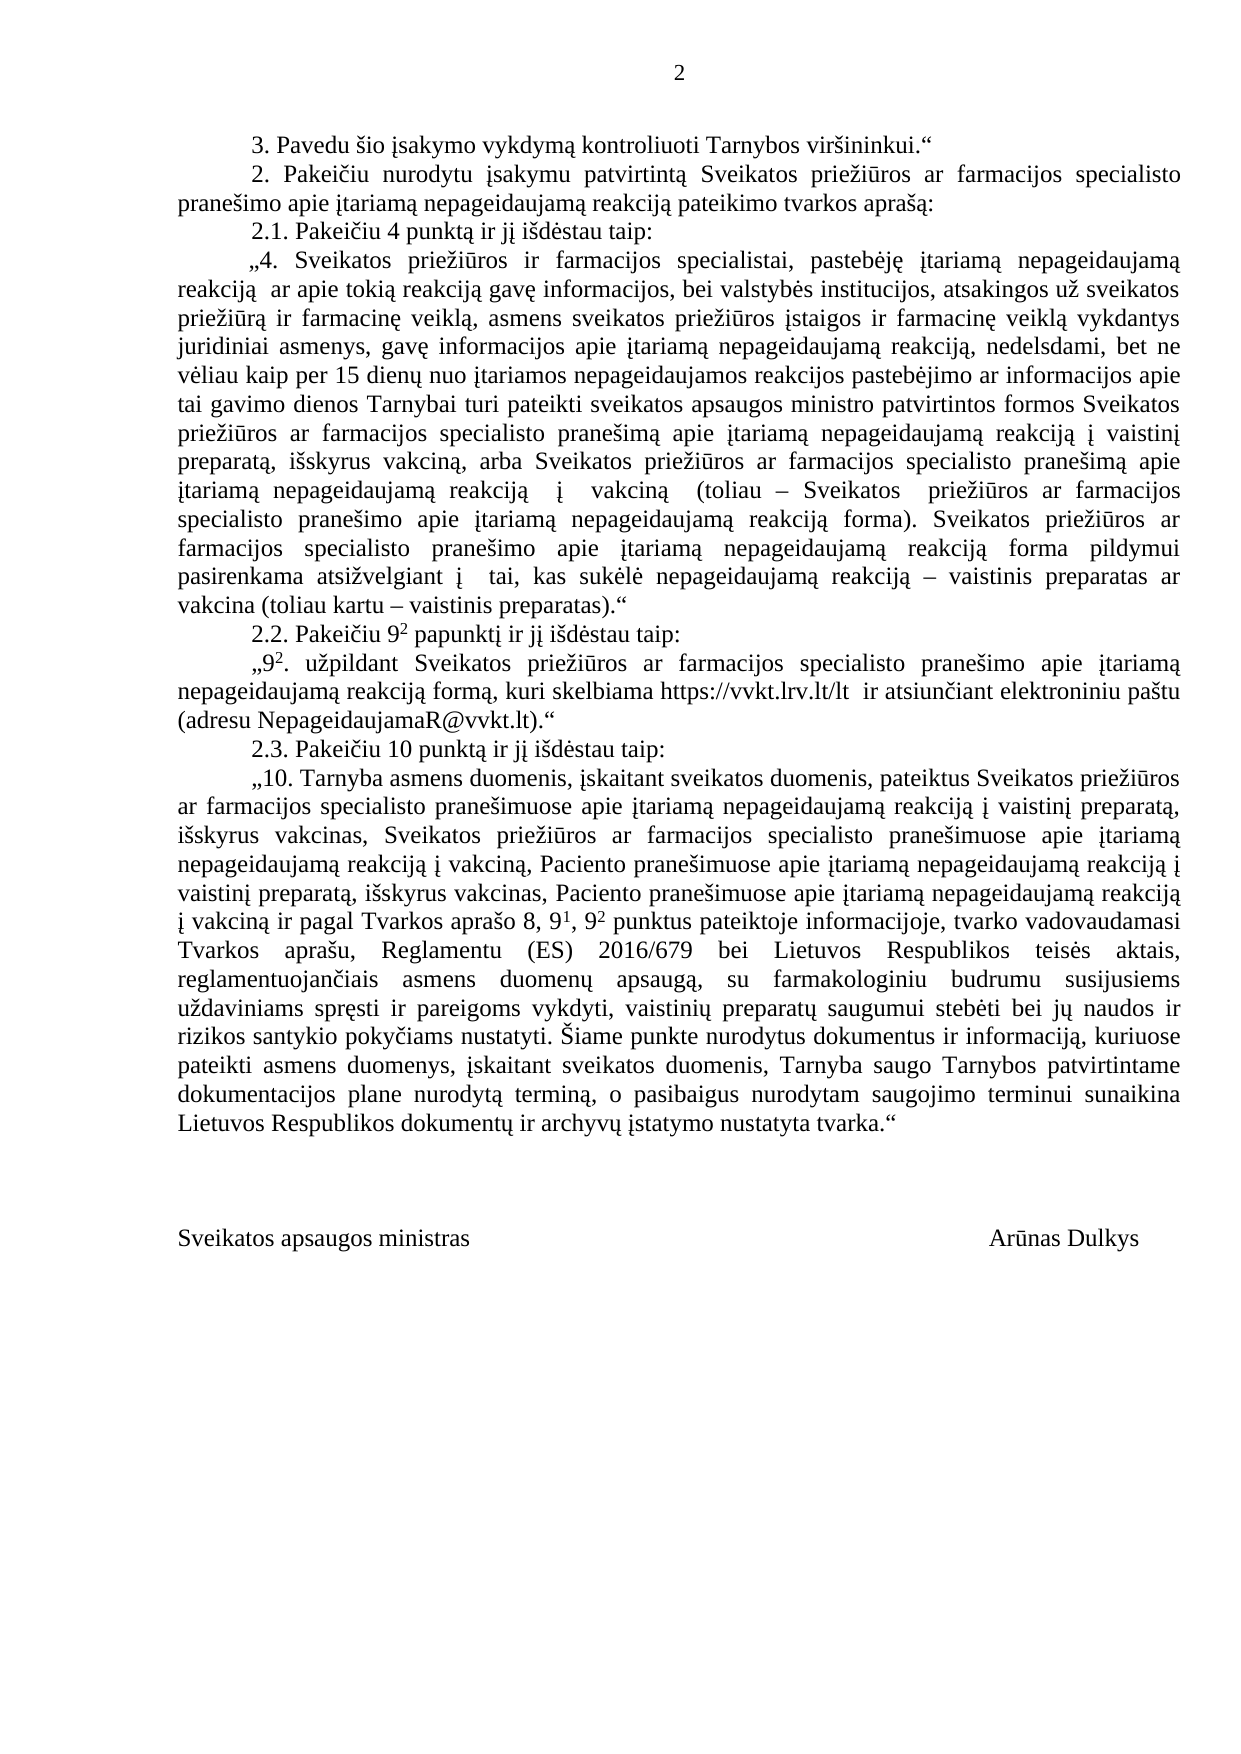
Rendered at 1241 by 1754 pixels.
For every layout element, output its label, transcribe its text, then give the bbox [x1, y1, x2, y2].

text „10. Tarnyba asmens duomenis, įskaitant sveikatos duomenis, pateiktus Sveikatos priežiūros ar farmacijos specialisto pranešimuose apie įtariamą nepageidaujamą reakciją į vaistinį preparatą, išskyrus vakcinas, Sveikatos priežiūros ar farmacijos specialisto pranešimuose apie įtariamą nepageidaujamą reakciją į vakciną, Paciento pranešimuose apie įtariamą nepageidaujamą reakciją į vaistinį preparatą, išskyrus vakcinas, Paciento pranešimuose apie įtariamą nepageidaujamą reakciją į vakciną ir pagal Tvarkos aprašo 8, 91, 92 punktus pateiktoje informacijoje, tvarko vadovaudamasi Tvarkos aprašu, Reglamentu (ES) 2016/679 bei Lietuvos Respublikos teisės aktais, reglamentuojančiais asmens duomenų apsaugą, su farmakologiniu budrumu susijusiems uždaviniams spręsti ir pareigoms vykdyti, vaistinių preparatų saugumui stebėti bei jų naudos ir rizikos santykio pokyčiams nustatyti. Šiame punkte nurodytus dokumentus ir informaciją, kuriuose pateikti asmens duomenys, įskaitant sveikatos duomenis, Tarnyba saugo Tarnybos patvirtintame dokumentacijos plane nurodytą terminą, o pasibaigus nurodytam saugojimo terminui sunaikina Lietuvos Respublikos dokumentų ir archyvų įstatymo nustatyta tvarka.“ [177, 763, 1181, 1136]
text „4. Sveikatos priežiūros ir farmacijos specialistai, pastebėję įtariamą nepageidaujamą reakciją ar apie tokią reakciją gavę informacijos, bei valstybės institucijos, atsakingos už sveikatos priežiūrą ir farmacinę veiklą, asmens sveikatos priežiūros įstaigos ir farmacinę veiklą vykdantys juridiniai asmenys, gavę informacijos apie įtariamą nepageidaujamą reakciją, nedelsdami, bet ne vėliau kaip per 15 dienų nuo įtariamos nepageidaujamos reakcijos pastebėjimo ar informacijos apie tai gavimo dienos Tarnybai turi pateikti sveikatos apsaugos ministro patvirtintos formos Sveikatos priežiūros ar farmacijos specialisto pranešimą apie įtariamą nepageidaujamą reakciją į vaistinį preparatą, išskyrus vakciną, arba Sveikatos priežiūros ar farmacijos specialisto pranešimą apie įtariamą nepageidaujamą reakciją į vakciną (toliau – Sveikatos priežiūros ar farmacijos specialisto pranešimo apie įtariamą nepageidaujamą reakciją forma). Sveikatos priežiūros ar farmacijos specialisto pranešimo apie įtariamą nepageidaujamą reakciją forma pildymui pasirenkama atsižvelgiant į tai, kas sukėlė nepageidaujamą reakciją – vaistinis preparatas ar vakcina (toliau kartu – vaistinis preparatas).“ [177, 245, 1181, 619]
text 3. Pavedu šio įsakymo vykdymą kontroliuoti Tarnybos viršininkui.“ [177, 130, 1181, 159]
text „92. užpildant Sveikatos priežiūros ar farmacijos specialisto pranešimo apie įtariamą nepageidaujamą reakciją formą, kuri skelbiama https://vvkt.lrv.lt/lt ir atsiunčiant elektroniniu paštu (adresu NepageidaujamaR@vvkt.lt).“ [177, 648, 1181, 734]
text 2.2. Pakeičiu 92 papunktį ir jį išdėstau taip: [177, 619, 1181, 648]
text 2. Pakeičiu nurodytu įsakymu patvirtintą Sveikatos priežiūros ar farmacijos specialisto pranešimo apie įtariamą nepageidaujamą reakciją pateikimo tvarkos aprašą: [177, 159, 1181, 216]
text 2.3. Pakeičiu 10 punktą ir jį išdėstau taip: [177, 734, 1181, 763]
text 2.1. Pakeičiu 4 punktą ir jį išdėstau taip: [177, 216, 1181, 245]
text Sveikatos apsaugos ministras Arūnas Dulkys [177, 1223, 1181, 1251]
